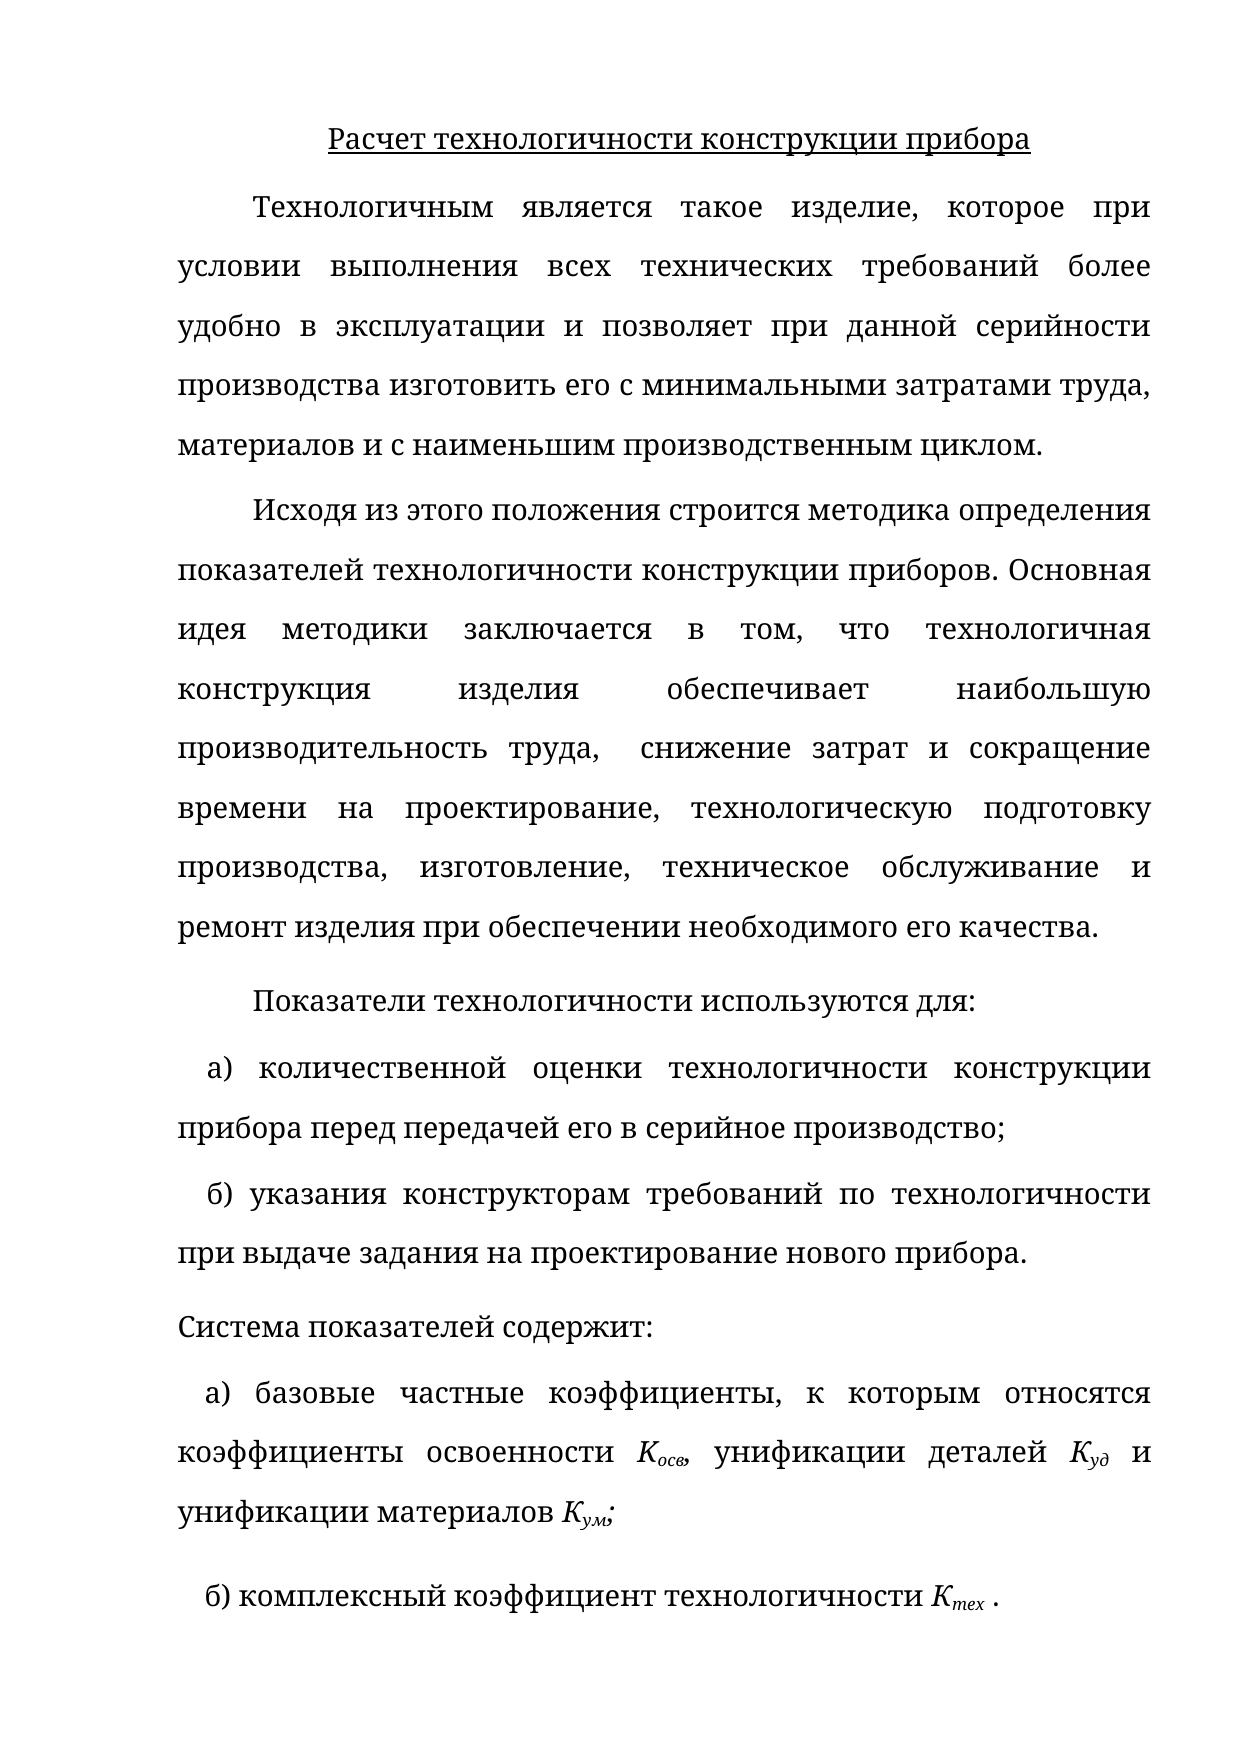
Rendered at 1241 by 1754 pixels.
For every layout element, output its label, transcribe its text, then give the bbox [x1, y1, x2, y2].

text Технологичным является такое изделие, которое при условии выполнения всех технических требований более удобно в эксплуатации и позволяет при данной серийности производства изготовить его с минимальными затратами труда, материалов и с наименьшим производственным циклом. [177, 186, 1152, 463]
text б) комплексный коэффициент технологичности Ктех . [177, 1576, 1152, 1615]
text а) количественной оценки технологичности конструкции прибора перед передачей его в серийное производство; [177, 1048, 1152, 1147]
text Показатели технологичности используются для: [177, 980, 1152, 1020]
text а) базовые частные коэффициенты, к которым относятся коэффициенты освоенности Kосв, унификации деталей Куд и унификации материалов Кум; [177, 1372, 1152, 1531]
text Исходя из этого положения строится методика определения показателей технологичности конструкции приборов. Основная идея методики заключается в том, что технологичная конструкция изделия обеспечивает наибольшую производительность труда, снижение затрат и сокращение времени на проектирование, технологическую подготовку производства, изготовление, техническое обслуживание и ремонт изделия при обеспечении необходимого его качества. [177, 489, 1152, 946]
text б) указания конструкторам требований по технологичности при выдаче задания на проектирование нового прибора. [177, 1173, 1152, 1272]
text Система показателей содержит: [177, 1307, 1152, 1346]
text Расчет технологичности конструкции прибора [252, 118, 1152, 158]
